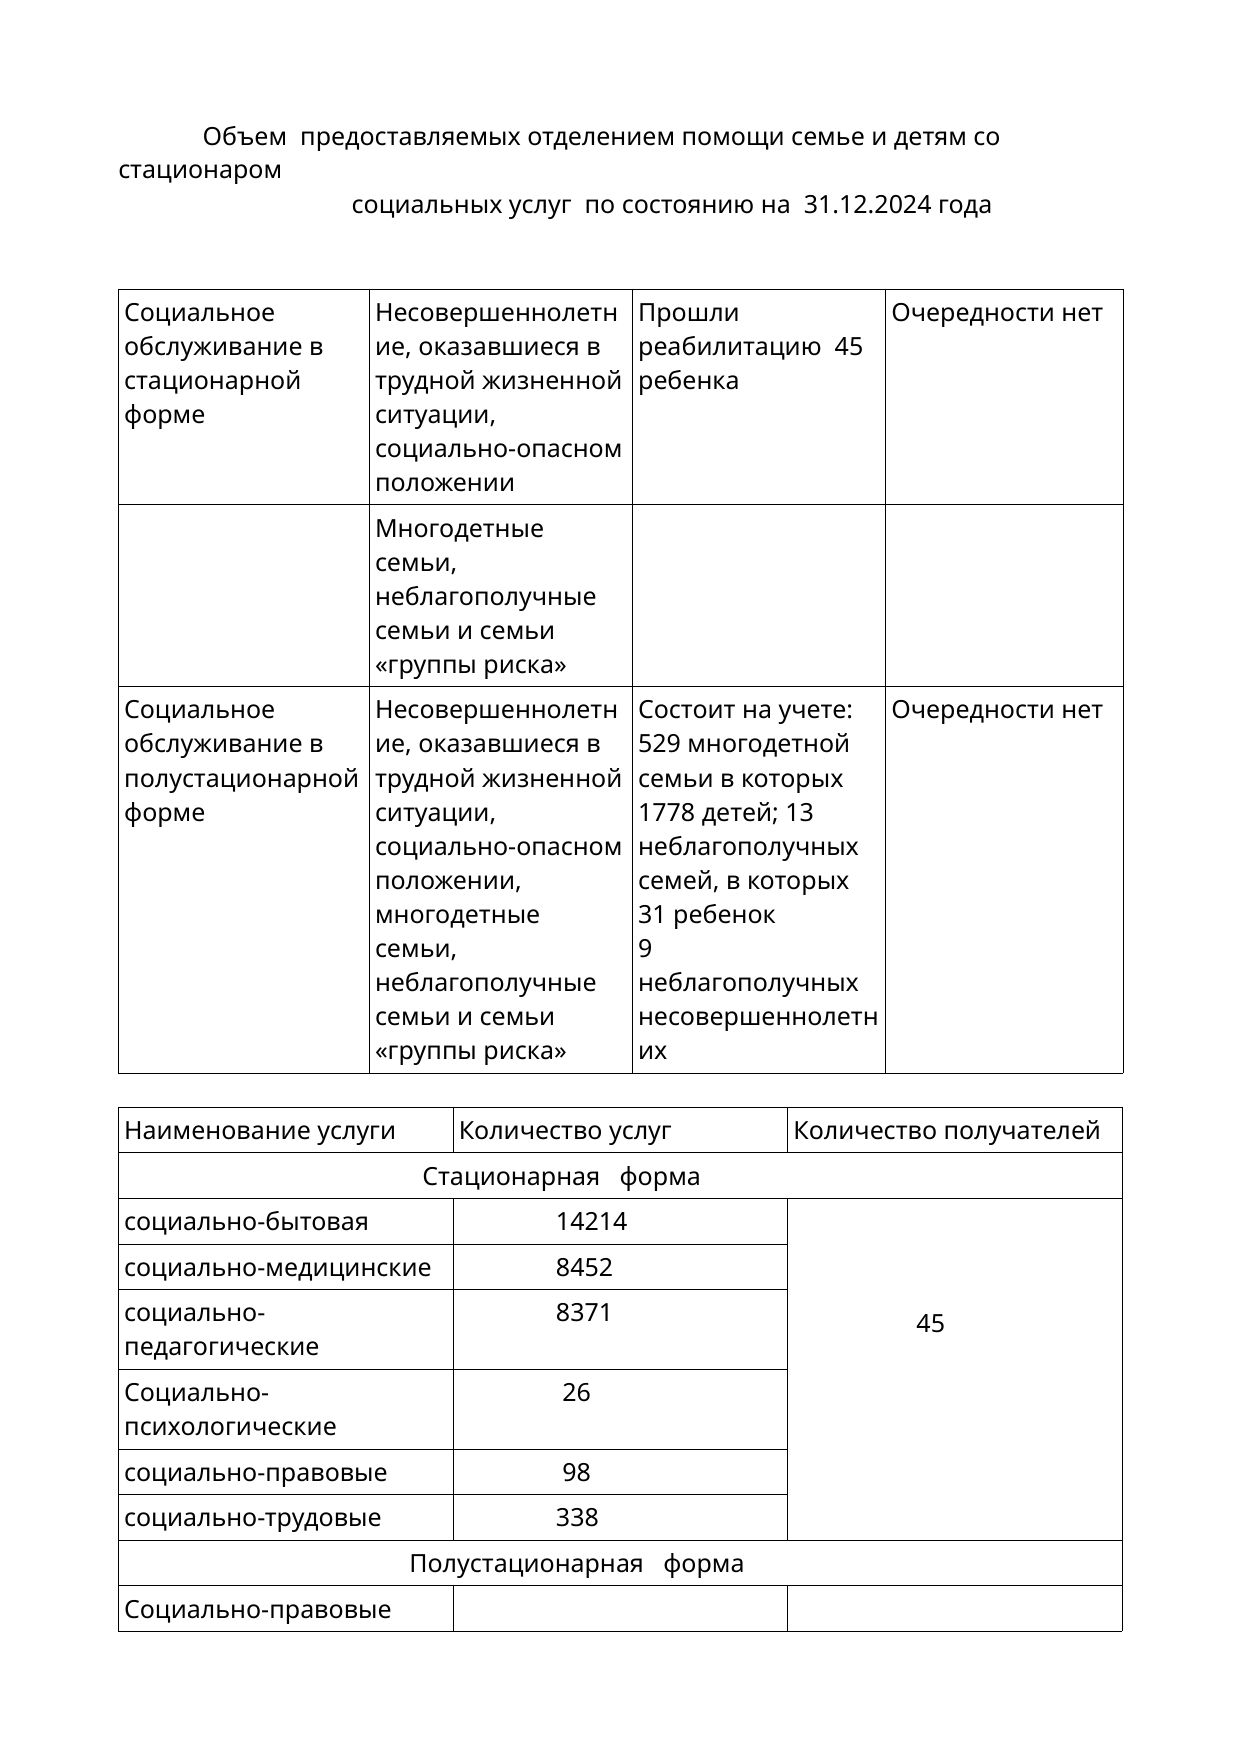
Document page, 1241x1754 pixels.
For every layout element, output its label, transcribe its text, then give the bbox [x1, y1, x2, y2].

table_header Количество получателей [788, 1108, 1122, 1152]
table_cell Очередности нет [886, 687, 1123, 1072]
table_cell Социально-психологические [119, 1370, 453, 1448]
table_cell социально-правовые [119, 1450, 453, 1494]
text социальных услуг по состоянию на 31.12.2024 года [118, 186, 1122, 220]
table_cell 8452 [454, 1245, 787, 1289]
table_cell 26 [454, 1370, 787, 1448]
table_header Несовершеннолетние, оказавшиеся в трудной жизненной ситуации, социально-опасном положении [370, 290, 632, 504]
table_cell социально-медицинские [119, 1245, 453, 1289]
table_cell Стационарная форма [119, 1153, 1122, 1198]
table_cell [119, 505, 369, 686]
table_cell [633, 505, 885, 686]
table_cell [454, 1586, 787, 1631]
table_cell Полустационарная форма [119, 1541, 1122, 1585]
table_header Наименование услуги [119, 1108, 453, 1152]
table_header Прошли реабилитацию 45 ребенка [633, 290, 885, 504]
table_cell 8371 [454, 1290, 787, 1369]
table_cell 45 [788, 1199, 1122, 1540]
table_cell 338 [454, 1495, 787, 1540]
table_cell [886, 505, 1123, 686]
table_header Социальное обслуживание в стационарной форме [119, 290, 369, 504]
table_cell 14214 [454, 1199, 787, 1243]
table_cell социально-бытовая [119, 1199, 453, 1243]
table_cell Социально-правовые [119, 1586, 453, 1631]
table_cell 98 [454, 1450, 787, 1494]
table_cell социально-педагогические [119, 1290, 453, 1369]
table_header Очередности нет [886, 290, 1123, 504]
table_cell Состоит на учете: 529 многодетной семьи в которых 1778 детей; 13 неблагополучных семей, в которых 31 ребенок 9 неблагополучных несовершеннолетних [633, 687, 885, 1072]
table_header Количество услуг [454, 1108, 787, 1152]
table_cell Социальное обслуживание в полустационарной форме [119, 687, 369, 1072]
table_cell Многодетные семьи, неблагополучные семьи и семьи «группы риска» [370, 505, 632, 686]
text Объем предоставляемых отделением помощи семье и детям со стационаром [118, 118, 1122, 186]
table_cell Несовершеннолетние, оказавшиеся в трудной жизненной ситуации, социально-опасном положении, многодетные семьи, неблагополучные семьи и семьи «группы риска» [370, 687, 632, 1072]
table_cell [788, 1586, 1122, 1631]
table_cell социально-трудовые [119, 1495, 453, 1540]
